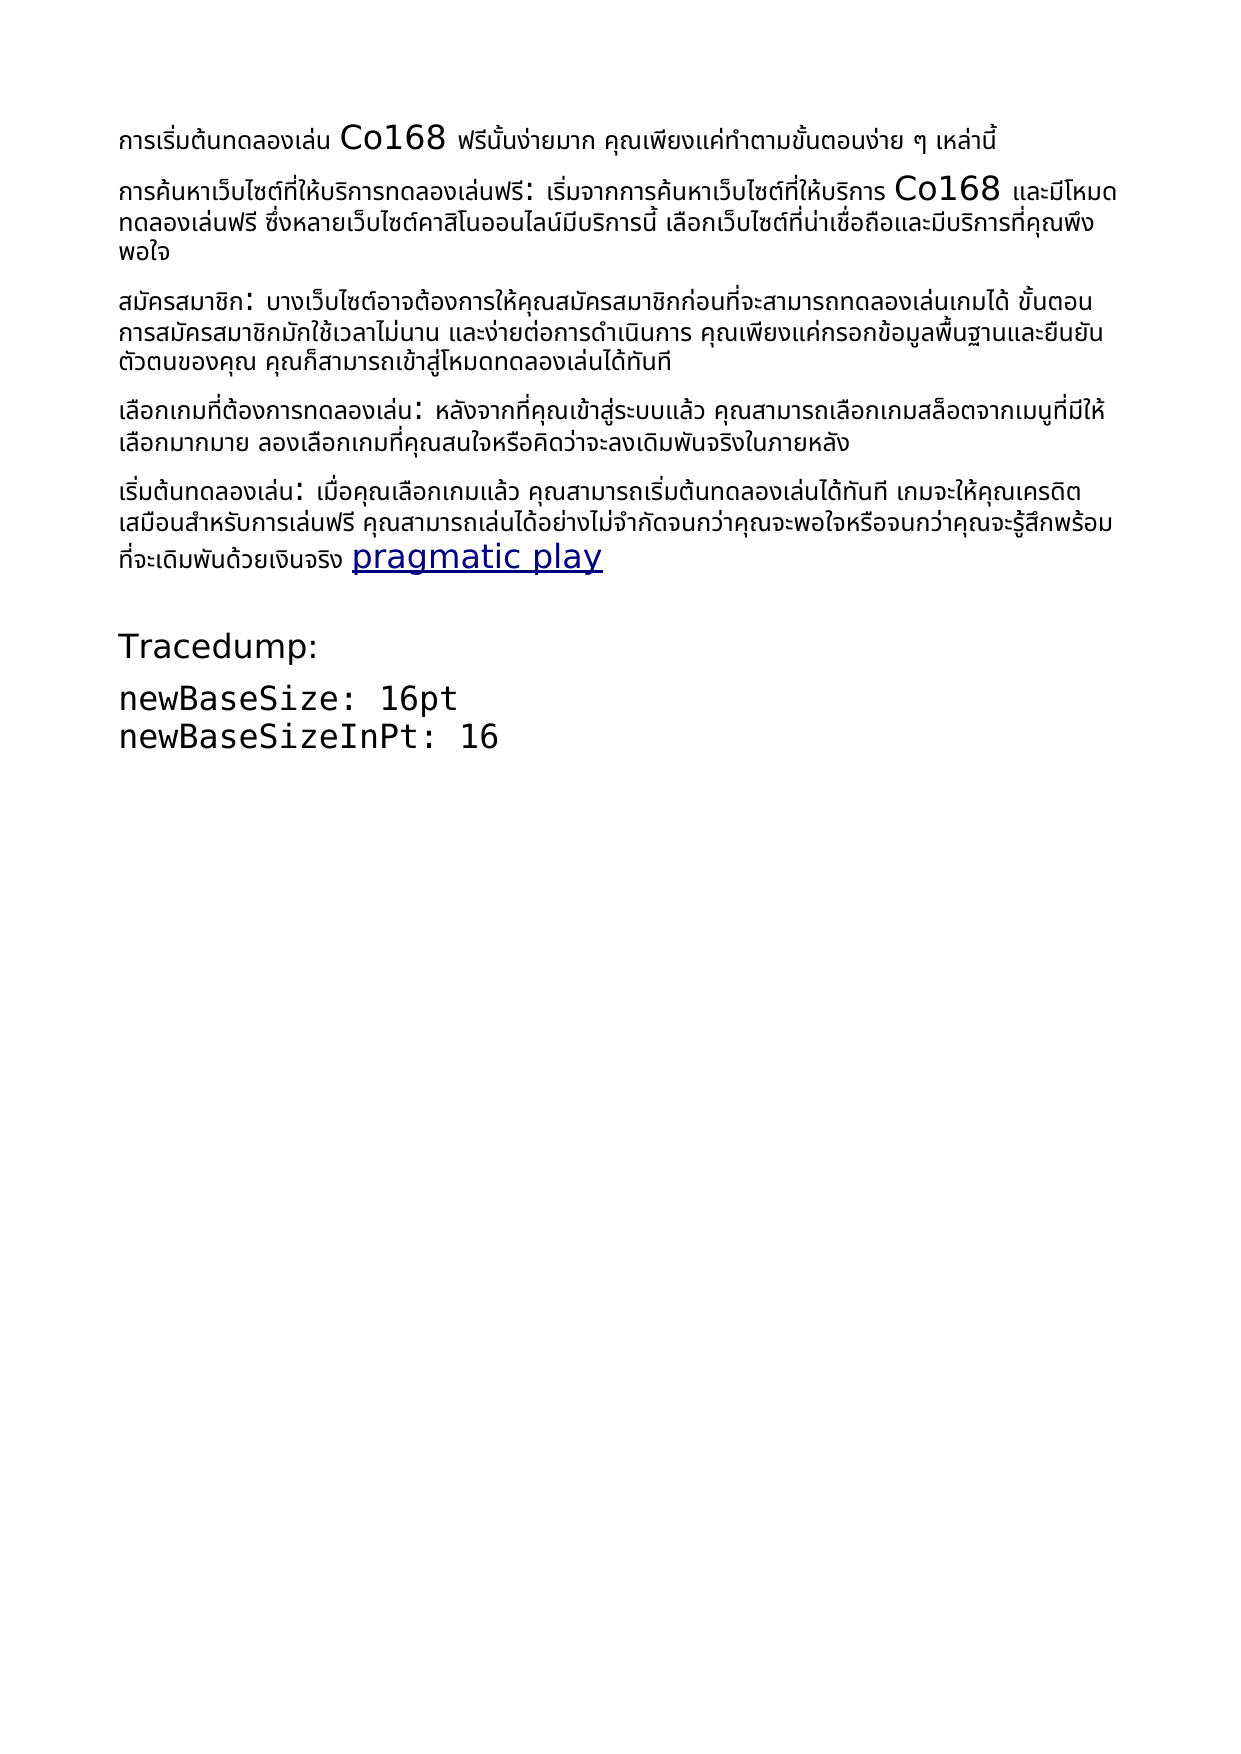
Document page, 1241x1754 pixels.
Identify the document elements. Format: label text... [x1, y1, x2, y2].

text เริ่มต้นทดลองเล่น: เมื่อคุณเลือกเกมแล้ว คุณสามารถเริ่มต้นทดลองเล่นได้ทันที เกมจะให้คุณเครดิตเสมือนสำหรับการเล่นฟรี คุณสามารถเล่นได้อย่างไม่จำกัดจนกว่าคุณจะพอใจหรือจนกว่าคุณจะรู้สึกพร้อมที่จะเดิมพันด้วยเงินจริง pragmatic play [118, 469, 1122, 576]
text การค้นหาเว็บไซต์ที่ให้บริการทดลองเล่นฟรี: เริ่มจากการค้นหาเว็บไซต์ที่ให้บริการ Co168 และมีโหมดทดลองเล่นฟรี ซึ่งหลายเว็บไซต์คาสิโนออนไลน์มีบริการนี้ เลือกเว็บไซต์ที่น่าเชื่อถือและมีบริการที่คุณพึงพอใจ [118, 169, 1122, 267]
text สมัครสมาชิก: บางเว็บไซต์อาจต้องการให้คุณสมัครสมาชิกก่อนที่จะสามารถทดลองเล่นเกมได้ ขั้นตอนการสมัครสมาชิกมักใช้เวลาไม่นาน และง่ายต่อการดำเนินการ คุณเพียงแค่กรอกข้อมูลพื้นฐานและยืนยันตัวตนของคุณ คุณก็สามารถเข้าสู่โหมดทดลองเล่นได้ทันที [118, 279, 1122, 376]
text การเริ่มต้นทดลองเล่น Co168 ฟรีนั้นง่ายมาก คุณเพียงแค่ทำตามขั้นตอนง่าย ๆ เหล่านี้ [118, 118, 1122, 157]
text newBaseSize: 16pt newBaseSizeInPt: 16 [118, 679, 1122, 757]
text เลือกเกมที่ต้องการทดลองเล่น: หลังจากที่คุณเข้าสู่ระบบแล้ว คุณสามารถเลือกเกมสล็อตจากเมนูที่มีให้เลือกมากมาย ลองเลือกเกมที่คุณสนใจหรือคิดว่าจะลงเดิมพันจริงในภายหลัง [118, 389, 1122, 457]
text Tracedump: [118, 589, 1122, 666]
